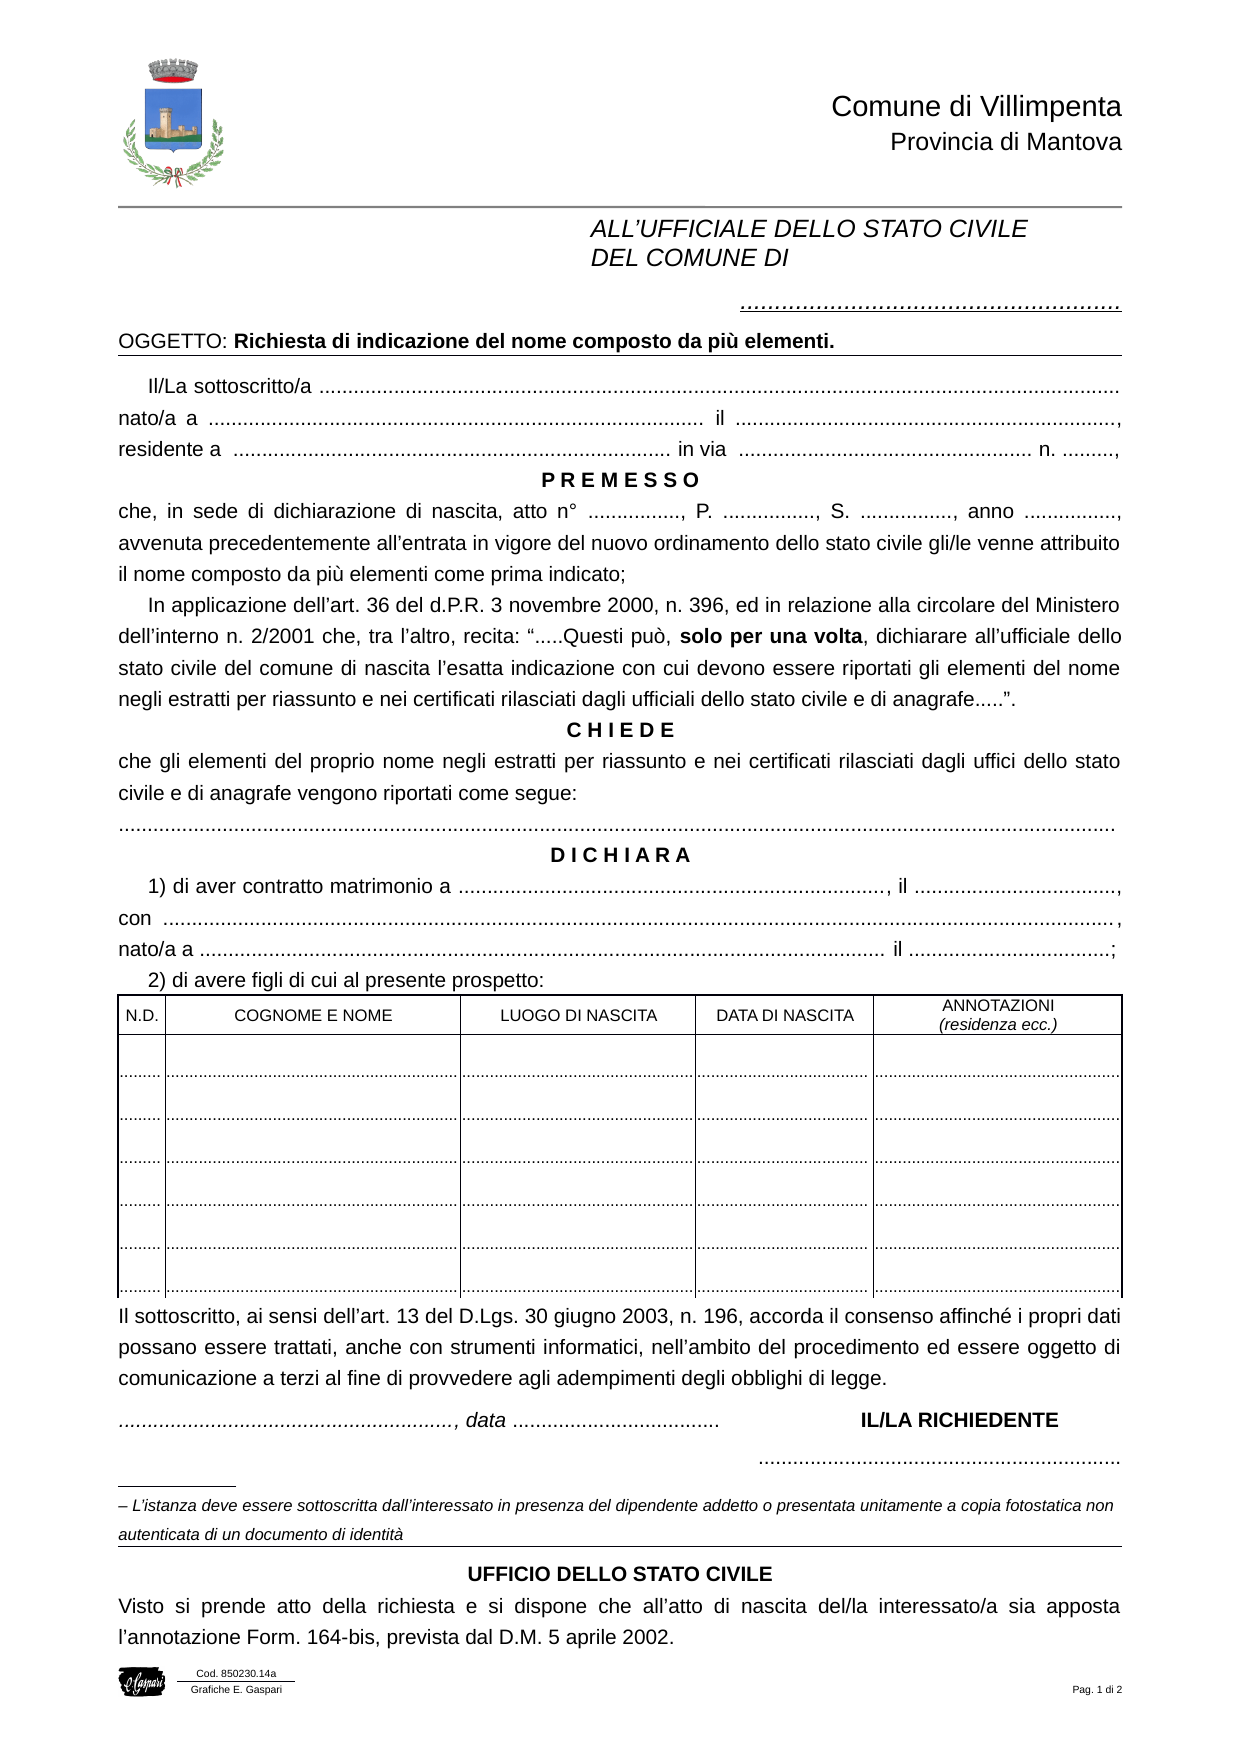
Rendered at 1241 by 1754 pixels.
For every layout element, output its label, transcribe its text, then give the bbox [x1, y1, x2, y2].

text In applicazione dell’art. 36 del d.P.R. 3 novembre 2000, n. 396, ed in relazione alla circolare del Ministero dell’interno n. 2/2001 che, tra l’altro, recita: “.....Questi può, solo per una volta, dichiarare all’ufficiale dello stato civile del comune di nascita l’esatta indicazione con cui devono essere riportati gli elementi del nome negli estratti per riassunto e nei certificati rilasciati dagli ufficiali dello stato civile e di anagrafe.....”. [118, 587, 1122, 712]
text UFFICIO DELLO STATO CIVILE [118, 1557, 1122, 1588]
text – L’istanza deve essere sottoscritta dall’interessato in presenza del dipendente addetto o presentata unitamente a copia fotostatica non autenticata di un documento di identità [118, 1496, 1122, 1546]
text OGGETTO: Richiesta di indicazione del nome composto da più elementi. [118, 329, 1122, 355]
text DEL COMUNE DI [591, 243, 1081, 271]
table_header ANNOTAZIONI (residenza ecc.) [874, 996, 1121, 1034]
text Comune di Villimpenta [224, 89, 1122, 122]
text ............................................................... [118, 1445, 1122, 1469]
text 1) di aver contratto matrimonio a .........................................................................., il ..................................., con ....................................................................................................................................................................., nato/a a ....................................................................................................................... il ...................................; [118, 869, 1122, 962]
table_cell .................................................. .................................................. .................................................. .................................................. .................................................. .................................................. [461, 1035, 695, 1298]
picture [118, 1666, 166, 1697]
table_cell ......... ......... ......... ......... ......... ......... [119, 1035, 165, 1298]
text che gli elementi del proprio nome negli estratti per riassunto e nei certificati rilasciati dagli uffici dello stato civile e di anagrafe vengono riportati come segue: [118, 744, 1122, 806]
table_cell ..................................... ..................................... ..................................... ..................................... ..................................... ..................................... [696, 1035, 873, 1298]
table_header N.D. [119, 996, 165, 1034]
picture [122, 58, 224, 189]
table_cell ..................................................... ..................................................... ..................................................... ..................................................... ..................................................... ..................................................... [874, 1035, 1121, 1298]
text D I C H I A R A [118, 837, 1122, 869]
table_cell ............................................................... ............................................................... ............................................................... ............................................................... ............................................................... ............................................................... [166, 1035, 460, 1298]
text Visto si prende atto della richiesta e si dispone che all’atto di nascita del/la interessato/a sia apposta l’annotazione Form. 164-bis, prevista dal D.M. 5 aprile 2002. [118, 1588, 1122, 1651]
text Il sottoscritto, ai sensi dell’art. 13 del D.Lgs. 30 giugno 2003, n. 196, accorda il consenso affinché i propri dati possano essere trattati, anche con strumenti informatici, nell’ambito del procedimento ed essere oggetto di comunicazione a terzi al fine di provvedere agli adempimenti degli obblighi di legge. [118, 1298, 1122, 1392]
text .........................................................., data .................................... IL/LA RICHIEDENTE [119, 1404, 1122, 1433]
table_header LUOGO DI NASCITA [461, 996, 695, 1034]
text ............................................................................................................................................................................. [118, 806, 1122, 837]
table_header DATA DI NASCITA [696, 996, 873, 1034]
text 2) di avere figli di cui al presente prospetto: [118, 962, 1122, 994]
subtitle P R E M E S S O [118, 462, 1122, 494]
text Provincia di Mantova [224, 127, 1122, 156]
text Il/La sottoscritto/a ........................................................................................................................................... nato/a a ...................................................................................... il .................................................................., residente a ............................................................................ in via ................................................... n. ........., [118, 369, 1122, 462]
table_header COGNOME E NOME [166, 996, 460, 1034]
subtitle C H I E D E [118, 712, 1122, 744]
text che, in sede di dichiarazione di nascita, atto n° ................, P. ................, S. ................, anno ................, avvenuta precedentemente all’entrata in vigore del nuovo ordinamento dello stato civile gli/le venne attribuito il nome composto da più elementi come prima indicato; [118, 494, 1122, 587]
text ALL’UFFICIALE DELLO STATO CIVILE [591, 214, 1081, 243]
text ....................................................... [591, 286, 1122, 315]
